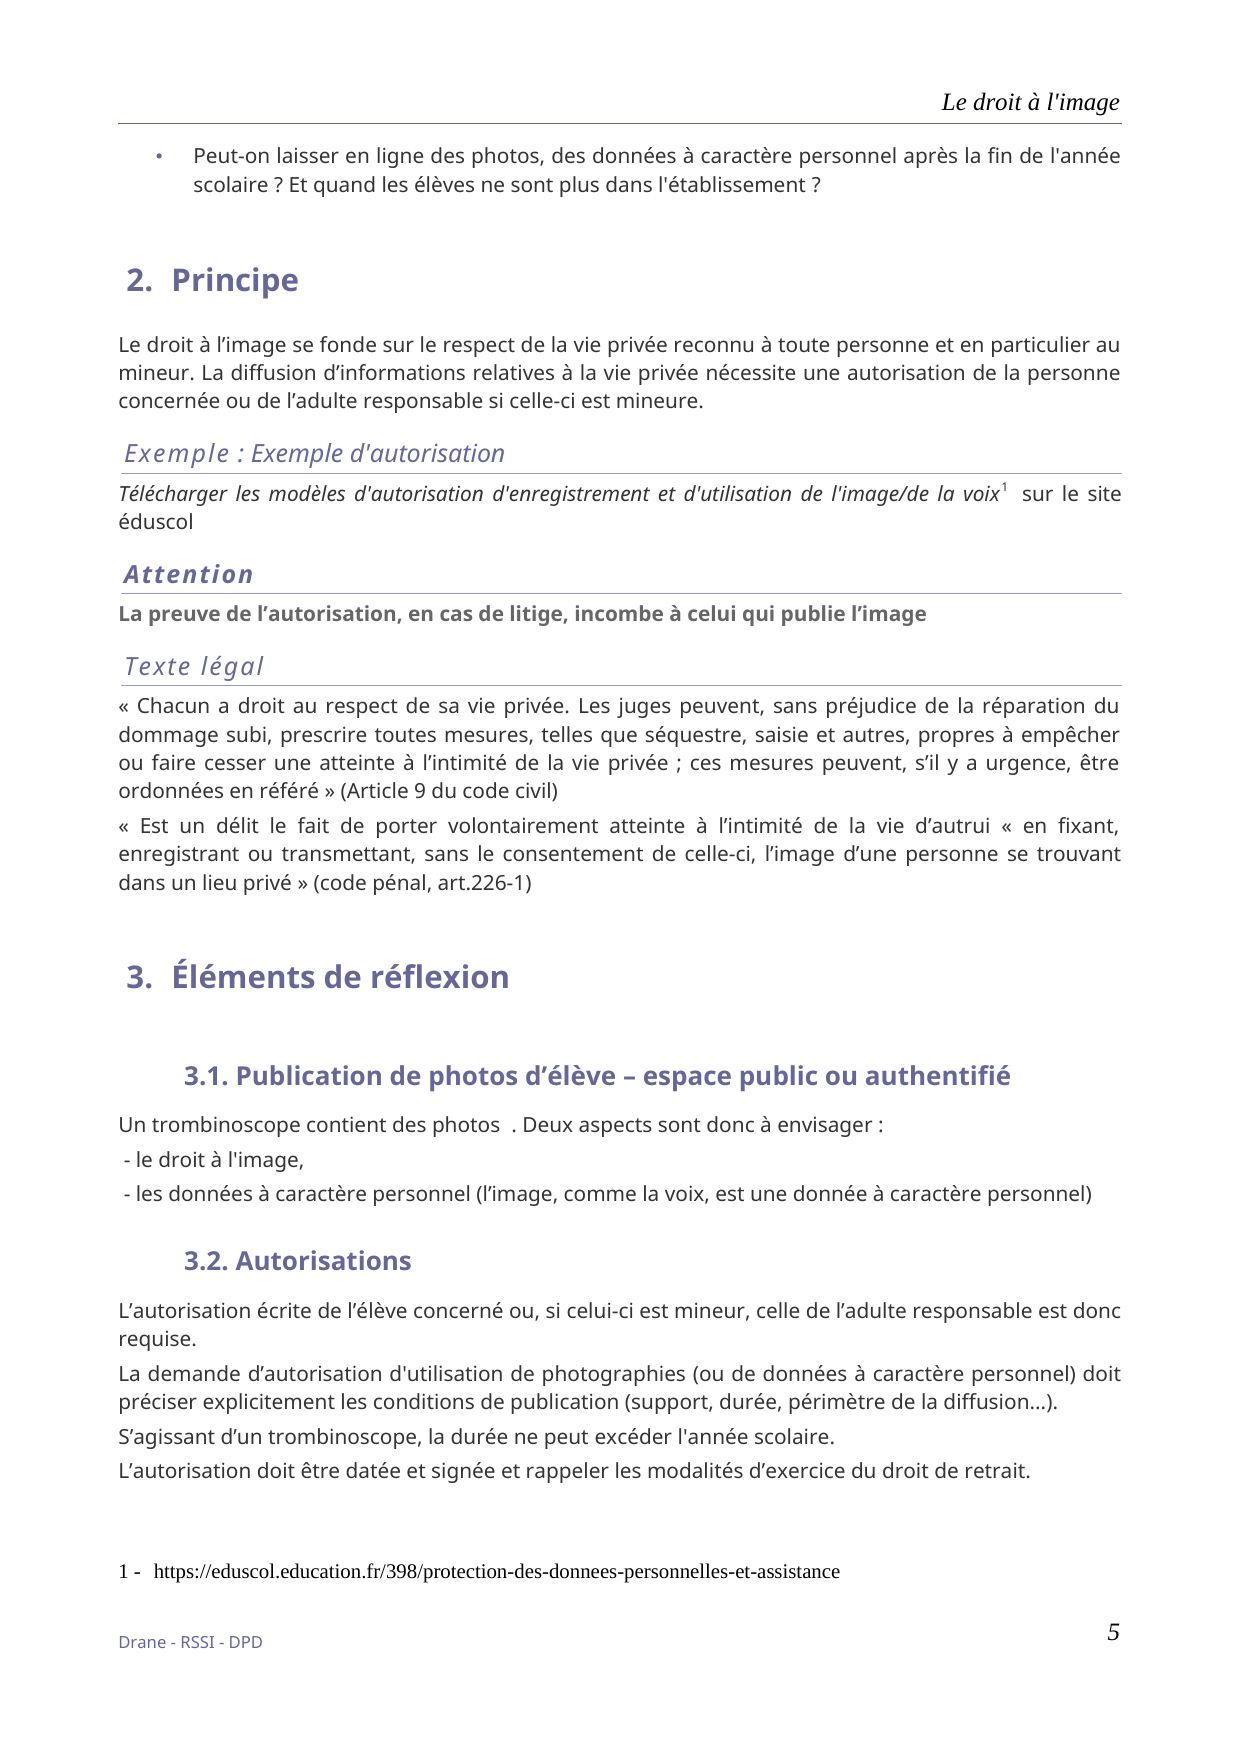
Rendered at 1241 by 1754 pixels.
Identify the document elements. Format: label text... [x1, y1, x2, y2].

title Principe [118, 258, 1122, 300]
title Attention [121, 553, 1122, 593]
text - les données à caractère personnel (l’image, comme la voix, est une donnée à caractère personnel) [118, 1179, 1122, 1207]
text https://eduscol.education.fr/398/protection-des-donnees-personnelles-et-assistance [118, 1559, 1122, 1583]
title Autorisations [177, 1243, 1122, 1278]
title Publication de photos d’élève – espace public ou authentifié [177, 1057, 1122, 1093]
text Le droit à l’image se fonde sur le respect de la vie privée reconnu à toute personne et en particulier au mineur. La diffusion d’informations relatives à la vie privée nécessite une autorisation de la personne concernée ou de l’adulte responsable si celle-ci est mineure. [118, 330, 1122, 415]
text « Est un délit le fait de porter volontairement atteinte à l’intimité de la vie d’autrui « en fixant, enregistrant ou transmettant, sans le consentement de celle-ci, l’image d’une personne se trouvant dans un lieu privé » (code pénal, art.226-1) [118, 811, 1122, 896]
text La demande d’autorisation d'utilisation de photographies (ou de données à caractère personnel) doit préciser explicitement les conditions de publication (support, durée, périmètre de la diffusion...). [118, 1359, 1122, 1416]
text S’agissant d’un trombinoscope, la durée ne peut excéder l'année scolaire. [118, 1422, 1122, 1450]
list Peut-on laisser en ligne des photos, des données à caractère personnel après la fin de l'année scolaire ? Et quand les élèves ne sont plus dans l'établissement ? [156, 142, 1122, 198]
text Télécharger les modèles d'autorisation d'enregistrement et d'utilisation de l'image/de la voix sur le site éduscol [118, 479, 1122, 536]
text La preuve de l’autorisation, en cas de litige, incombe à celui qui publie l’image [118, 599, 1122, 628]
title Éléments de réflexion [118, 955, 1122, 998]
text L’autorisation doit être datée et signée et rappeler les modalités d’exercice du droit de retrait. [118, 1456, 1122, 1484]
text L’autorisation écrite de l’élève concerné ou, si celui-ci est mineur, celle de l’adulte responsable est donc requise. [118, 1296, 1122, 1353]
text « Chacun a droit au respect de sa vie privée. Les juges peuvent, sans préjudice de la réparation du dommage subi, prescrire toutes mesures, telles que séquestre, saisie et autres, propres à empêcher ou faire cesser une atteinte à l’intimité de la vie privée ; ces mesures peuvent, s’il y a urgence, être ordonnées en référé » (Article 9 du code civil) [118, 691, 1122, 805]
title Exemple : Exemple d'autorisation [121, 433, 1122, 473]
text Un trombinoscope contient des photos . Deux aspects sont donc à envisager : [118, 1110, 1122, 1139]
title Texte légal [121, 645, 1122, 685]
text - le droit à l'image, [118, 1145, 1122, 1173]
